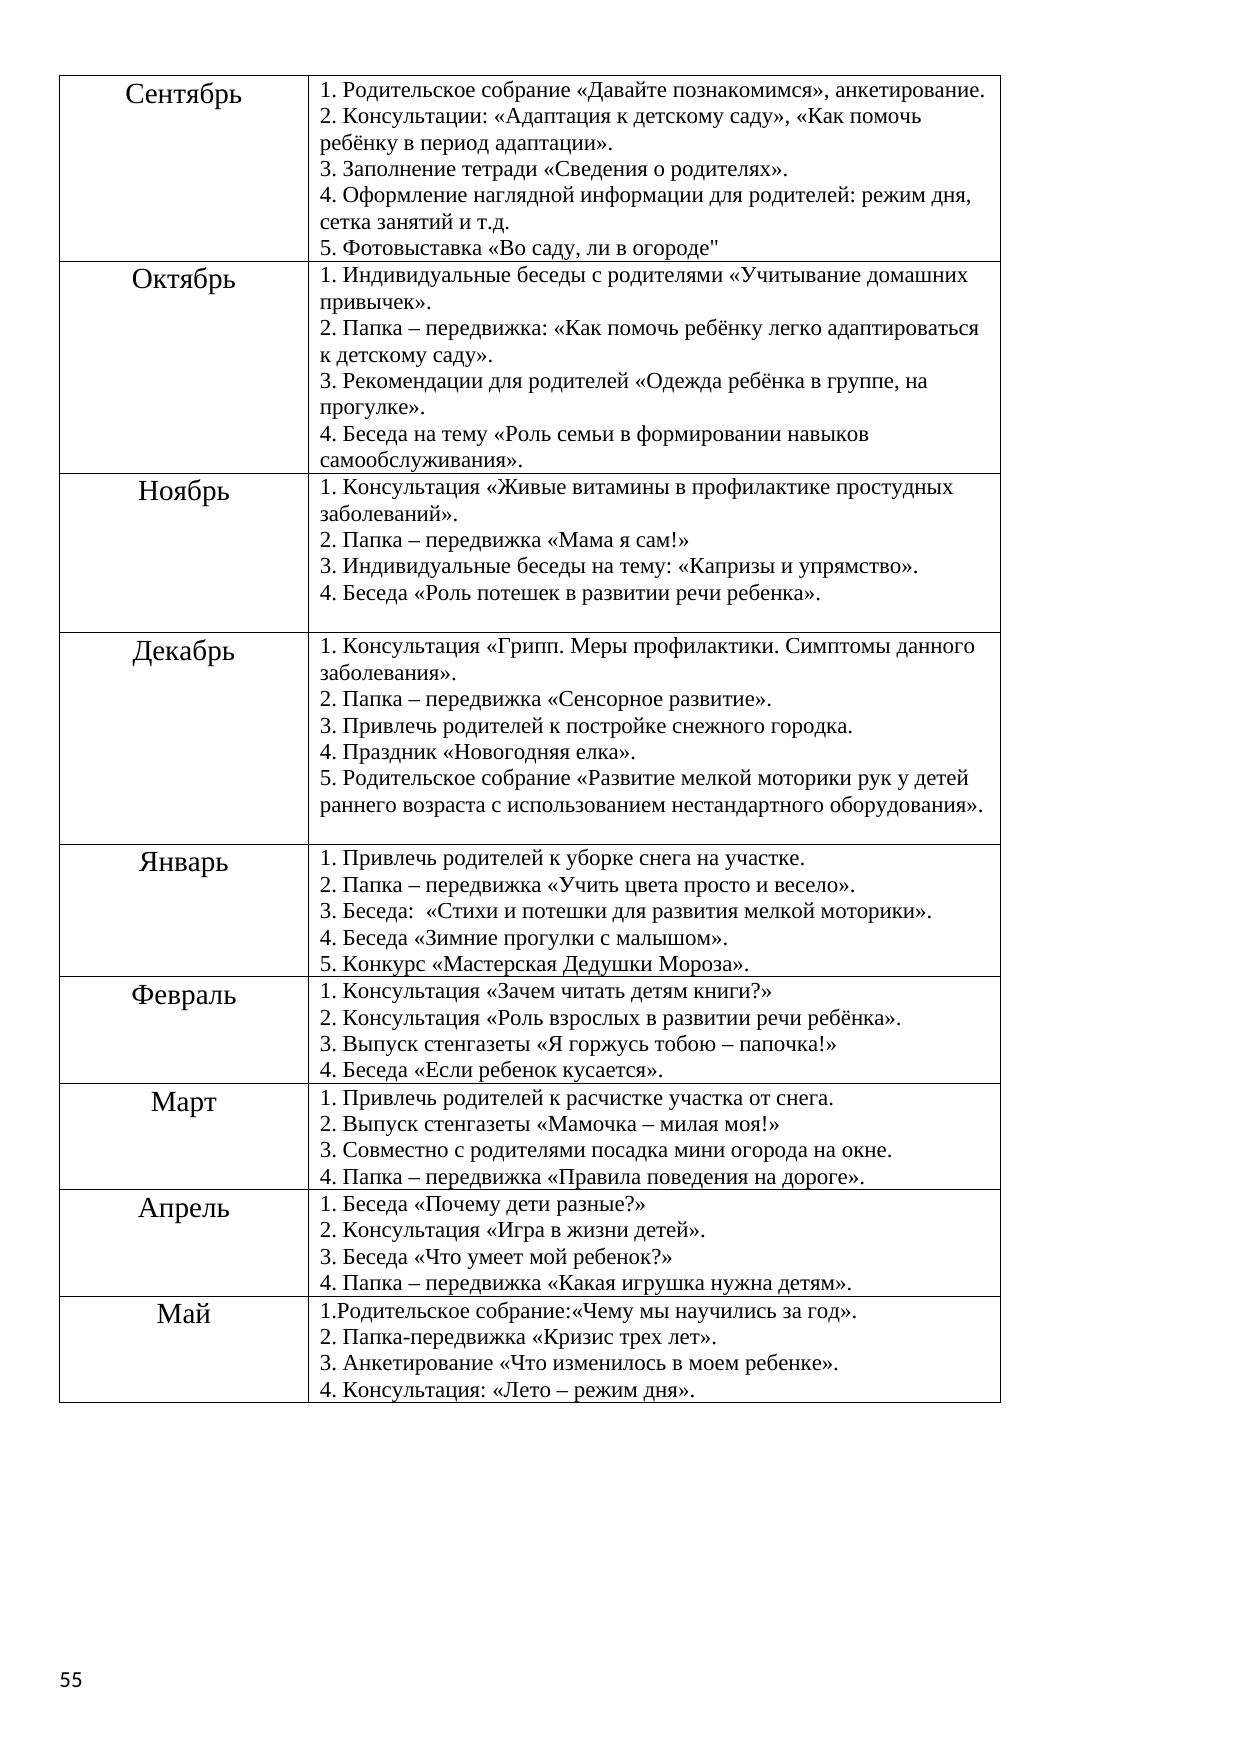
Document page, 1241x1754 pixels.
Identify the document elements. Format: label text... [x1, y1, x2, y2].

table_cell 1. Консультация «Зачем читать детям книги?» 2. Консультация «Роль взрослых в развитии речи ребёнка». 3. Выпуск стенгазеты «Я горжусь тобою – папочка!» 4. Беседа «Если ребенок кусается». [309, 977, 1000, 1083]
table_cell 1. Индивидуальные беседы с родителями «Учитывание домашних привычек». 2. Папка – передвижка: «Как помочь ребёнку легко адаптироваться к детскому саду». 3. Рекомендации для родителей «Одежда ребёнка в группе, на прогулке». 4. Беседа на тему «Роль семьи в формировании навыков самообслуживания». [309, 262, 1000, 472]
table_cell 1. Консультация «Грипп. Меры профилактики. Симптомы данного заболевания». 2. Папка – передвижка «Сенсорное развитие». 3. Привлечь родителей к постройке снежного городка. 4. Праздник «Новогодняя елка». 5. Родительское собрание «Развитие мелкой моторики рук у детей раннего возраста с использованием нестандартного оборудования». [309, 633, 1000, 843]
table_cell 1. Родительское собрание «Давайте познакомимся», анкетирование. 2. Консультации: «Адаптация к детскому саду», «Как помочь ребёнку в период адаптации». 3. Заполнение тетради «Сведения о родителях». 4. Оформление наглядной информации для родителей: режим дня, сетка занятий и т.д. 5. Фотовыставка «Во саду, ли в огороде" [309, 76, 1000, 261]
table_cell Ноябрь [60, 474, 308, 632]
table_cell Март [60, 1084, 308, 1189]
table_cell Май [60, 1297, 308, 1402]
table_cell Февраль [60, 977, 308, 1083]
table_cell Декабрь [60, 633, 308, 843]
table_cell 1. Привлечь родителей к уборке снега на участке. 2. Папка – передвижка «Учить цвета просто и весело». 3. Беседа: «Стихи и потешки для развития мелкой моторики». 4. Беседа «Зимние прогулки с малышом». 5. Конкурс «Мастерская Дедушки Мороза». [309, 845, 1000, 976]
table_cell 1. Привлечь родителей к расчистке участка от снега. 2. Выпуск стенгазеты «Мамочка – милая моя!» 3. Совместно с родителями посадка мини огорода на окне. 4. Папка – передвижка «Правила поведения на дороге». [309, 1084, 1000, 1189]
table_cell Январь [60, 845, 308, 976]
table_cell Сентябрь [60, 76, 308, 261]
table_cell Октябрь [60, 262, 308, 472]
table_cell 1. Беседа «Почему дети разные?» 2. Консультация «Игра в жизни детей». 3. Беседа «Что умеет мой ребенок?» 4. Папка – передвижка «Какая игрушка нужна детям». [309, 1190, 1000, 1296]
table_cell 1.Родительское собрание:«Чему мы научились за год». 2. Папка-передвижка «Кризис трех лет». 3. Анкетирование «Что изменилось в моем ребенке». 4. Консультация: «Лето – режим дня». [309, 1297, 1000, 1402]
table_cell 1. Консультация «Живые витамины в профилактике простудных заболеваний». 2. Папка – передвижка «Мама я сам!» 3. Индивидуальные беседы на тему: «Капризы и упрямство». 4. Беседа «Роль потешек в развитии речи ребенка». [309, 474, 1000, 632]
table_cell Апрель [60, 1190, 308, 1296]
